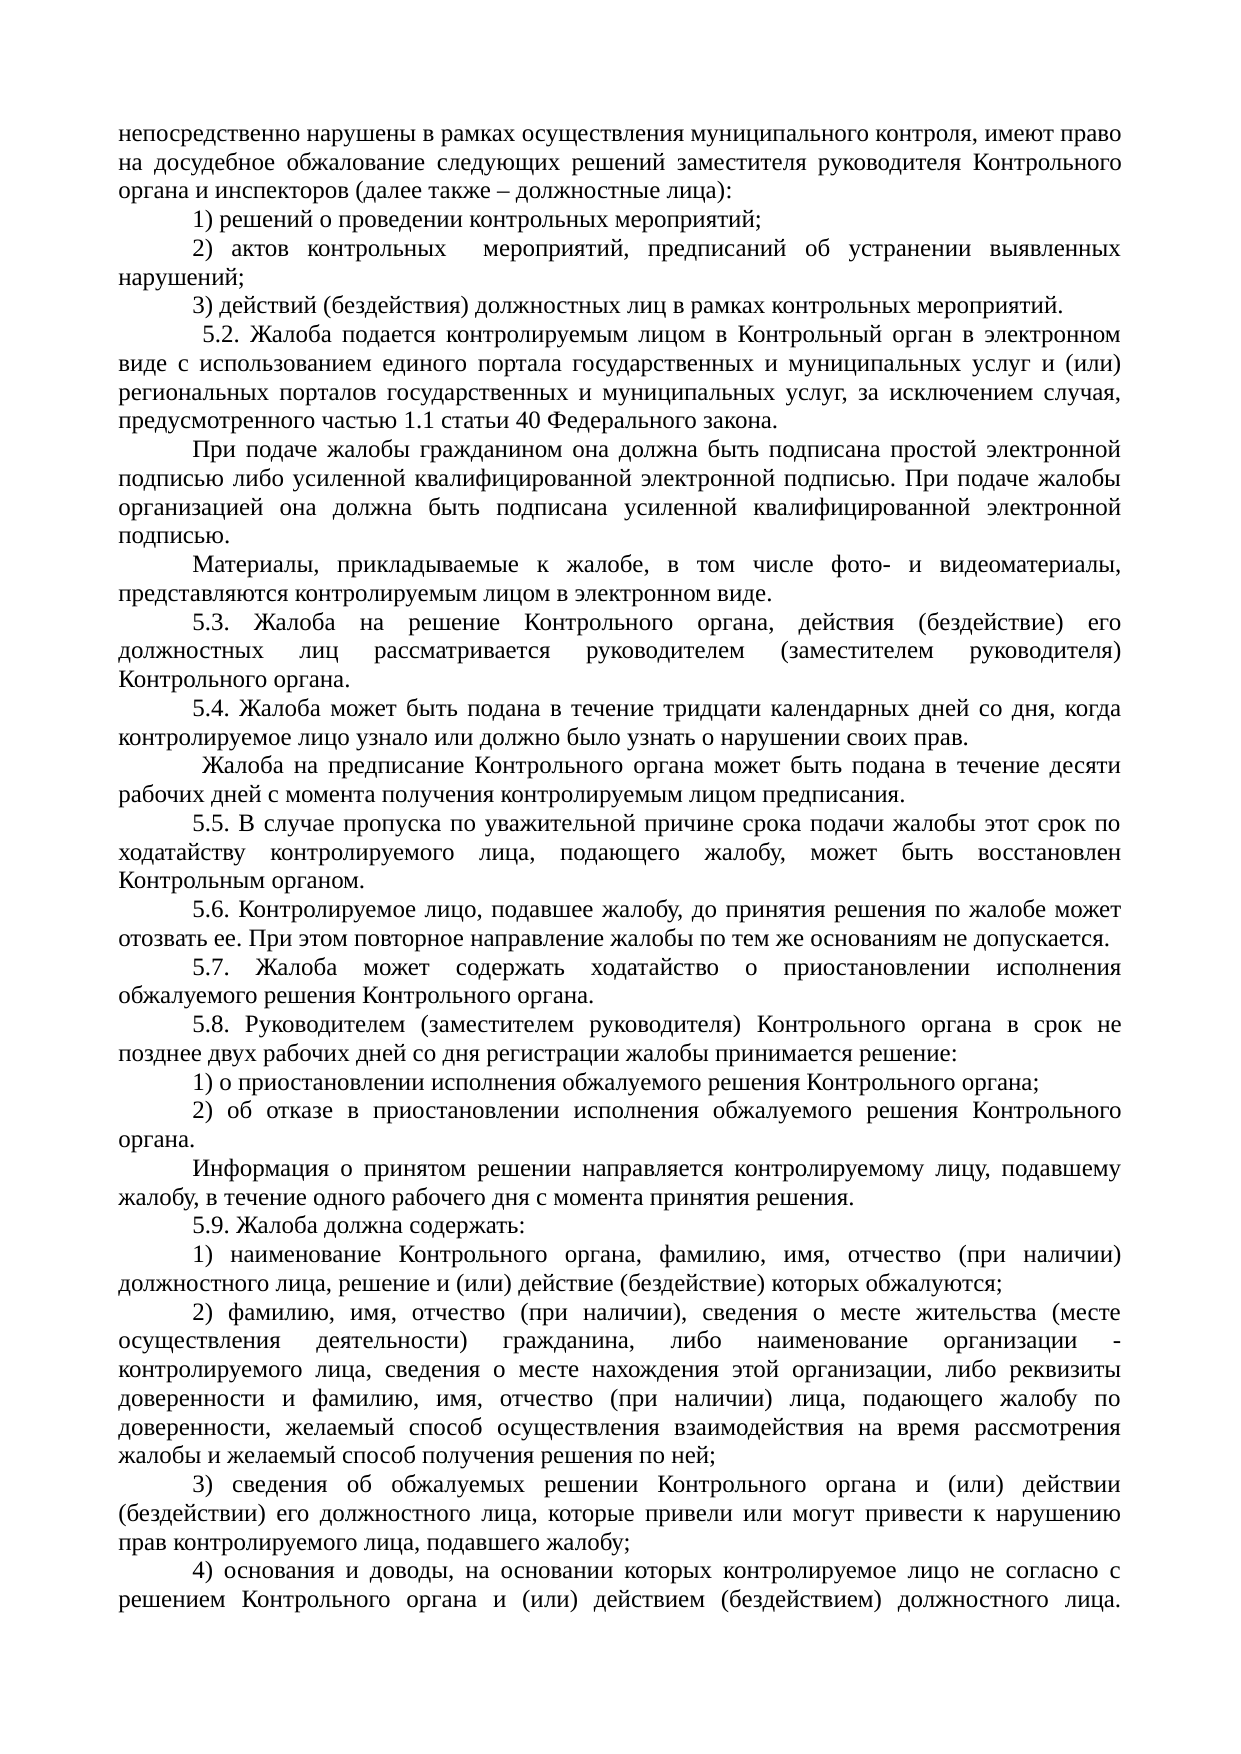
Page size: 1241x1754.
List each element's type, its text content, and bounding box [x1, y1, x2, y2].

text При подаче жалобы гражданином она должна быть подписана простой электронной подписью либо усиленной квалифицированной электронной подписью. При подаче жалобы организацией она должна быть подписана усиленной квалифицированной электронной подписью. [118, 434, 1122, 549]
text 5.3. Жалоба на решение Контрольного органа, действия (бездействие) его должностных лиц рассматривается руководителем (заместителем руководителя) Контрольного органа. [118, 607, 1122, 693]
text Материалы, прикладываемые к жалобе, в том числе фото- и видеоматериалы, представляются контролируемым лицом в электронном виде. [118, 549, 1122, 607]
text 2) фамилию, имя, отчество (при наличии), сведения о месте жительства (месте осуществления деятельности) гражданина, либо наименование организации - контролируемого лица, сведения о месте нахождения этой организации, либо реквизиты доверенности и фамилию, имя, отчество (при наличии) лица, подающего жалобу по доверенности, желаемый способ осуществления взаимодействия на время рассмотрения жалобы и желаемый способ получения решения по ней; [118, 1297, 1122, 1469]
text 2) об отказе в приостановлении исполнения обжалуемого решения Контрольного органа. [118, 1096, 1122, 1153]
text 4) основания и доводы, на основании которых контролируемое лицо не согласно с решением Контрольного органа и (или) действием (бездействием) должностного лица. [118, 1556, 1122, 1613]
text 5.7. Жалоба может содержать ходатайство о приостановлении исполнения обжалуемого решения Контрольного органа. [118, 952, 1122, 1009]
text 5.2. Жалоба подается контролируемым лицом в Контрольный орган в электронном виде с использованием единого портала государственных и муниципальных услуг и (или) региональных порталов государственных и муниципальных услуг, за исключением случая, предусмотренного частью 1.1 статьи 40 Федерального закона. [118, 319, 1122, 434]
text 2) актов контрольных мероприятий, предписаний об устранении выявленных нарушений; [118, 233, 1122, 291]
text 1) решений о проведении контрольных мероприятий; [118, 204, 1122, 233]
text 5.9. Жалоба должна содержать: [192, 1211, 1122, 1239]
text 3) сведения об обжалуемых решении Контрольного органа и (или) действии (бездействии) его должностного лица, которые привели или могут привести к нарушению прав контролируемого лица, подавшего жалобу; [118, 1469, 1122, 1556]
text 5.5. В случае пропуска по уважительной причине срока подачи жалобы этот срок по ходатайству контролируемого лица, подающего жалобу, может быть восстановлен Контрольным органом. [118, 808, 1122, 894]
text 5.6. Контролируемое лицо, подавшее жалобу, до принятия решения по жалобе может отозвать ее. При этом повторное направление жалобы по тем же основаниям не допускается. [118, 894, 1122, 952]
text 5.8. Руководителем (заместителем руководителя) Контрольного органа в срок не позднее двух рабочих дней со дня регистрации жалобы принимается решение: [118, 1009, 1122, 1067]
text 1) о приостановлении исполнения обжалуемого решения Контрольного органа; [118, 1067, 1122, 1096]
text 3) действий (бездействия) должностных лиц в рамках контрольных мероприятий. [118, 291, 1122, 319]
text непосредственно нарушены в рамках осуществления муниципального контроля, имеют право на досудебное обжалование следующих решений заместителя руководителя Контрольного органа и инспекторов (далее также – должностные лица): [118, 118, 1122, 204]
text 5.4. Жалоба может быть подана в течение тридцати календарных дней со дня, когда контролируемое лицо узнало или должно было узнать о нарушении своих прав. [118, 693, 1122, 751]
text Жалоба на предписание Контрольного органа может быть подана в течение десяти рабочих дней с момента получения контролируемым лицом предписания. [118, 751, 1122, 808]
text 1) наименование Контрольного органа, фамилию, имя, отчество (при наличии) должностного лица, решение и (или) действие (бездействие) которых обжалуются; [118, 1239, 1122, 1297]
text Информация о принятом решении направляется контролируемому лицу, подавшему жалобу, в течение одного рабочего дня с момента принятия решения. [118, 1153, 1122, 1211]
